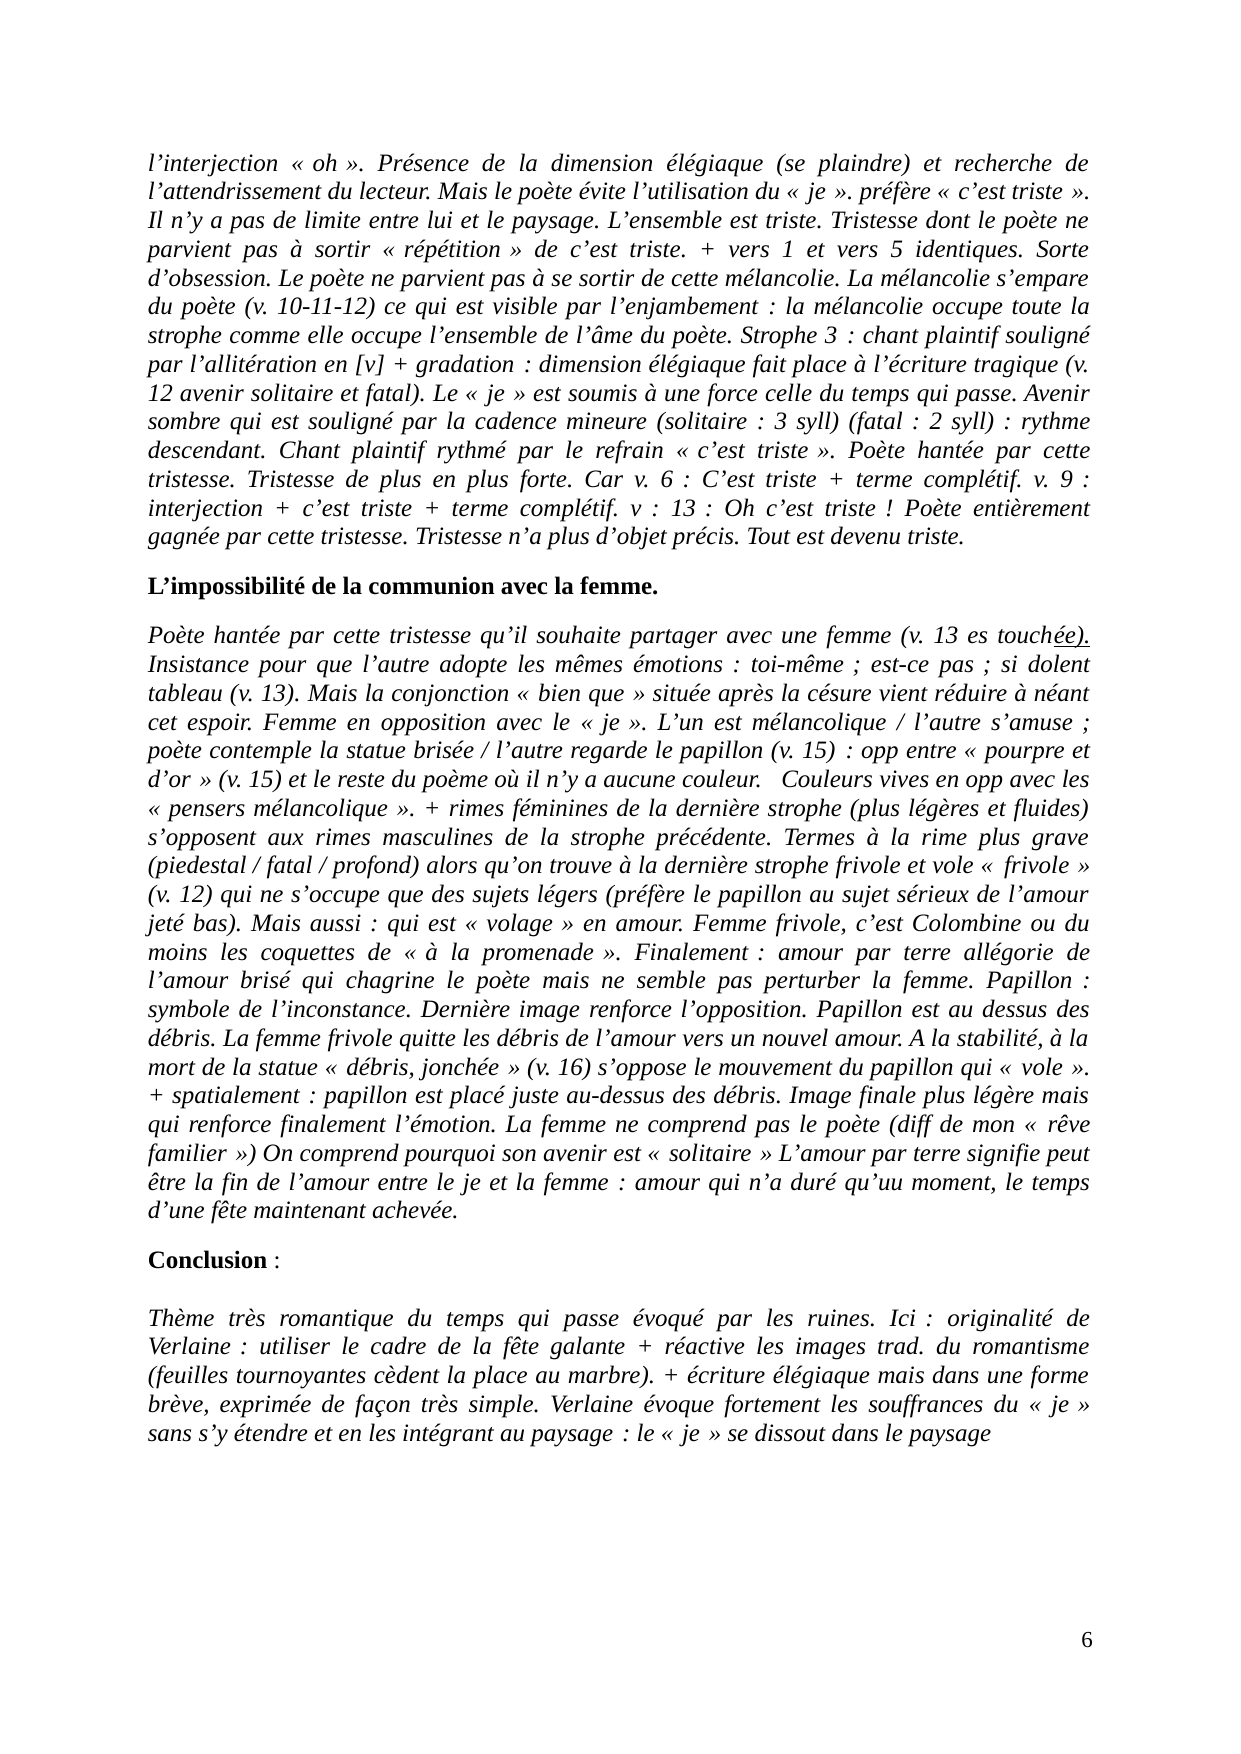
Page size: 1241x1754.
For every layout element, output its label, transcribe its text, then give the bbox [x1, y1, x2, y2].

text Conclusion : [148, 1245, 1093, 1274]
text Poète hantée par cette tristesse qu’il souhaite partager avec une femme (v. 13 es touchée). Insistance pour que l’autre adopte les mêmes émotions : toi-même ; est-ce pas ; si dolent tableau (v. 13). Mais la conjonction « bien que » située après la césure vient réduire à néant cet espoir. Femme en opposition avec le « je ». L’un est mélancolique / l’autre s’amuse ; poète contemple la statue brisée / l’autre regarde le papillon (v. 15) : opp entre « pourpre et d’or » (v. 15) et le reste du poème où il n’y a aucune couleur. Couleurs vives en opp avec les « pensers mélancolique ». + rimes féminines de la dernière strophe (plus légères et fluides) s’opposent aux rimes masculines de la strophe précédente. Termes à la rime plus grave (piedestal / fatal / profond) alors qu’on trouve à la dernière strophe frivole et vole « frivole » (v. 12) qui ne s’occupe que des sujets légers (préfère le papillon au sujet sérieux de l’amour jeté bas). Mais aussi : qui est « volage » en amour. Femme frivole, c’est Colombine ou du moins les coquettes de « à la promenade ». Finalement : amour par terre allégorie de l’amour brisé qui chagrine le poète mais ne semble pas perturber la femme. Papillon : symbole de l’inconstance. Dernière image renforce l’opposition. Papillon est au dessus des débris. La femme frivole quitte les débris de l’amour vers un nouvel amour. A la stabilité, à la mort de la statue « débris, jonchée » (v. 16) s’oppose le mouvement du papillon qui « vole ». + spatialement : papillon est placé juste au-dessus des débris. Image finale plus légère mais qui renforce finalement l’émotion. La femme ne comprend pas le poète (diff de mon « rêve familier ») On comprend pourquoi son avenir est « solitaire » L’amour par terre signifie peut être la fin de l’amour entre le je et la femme : amour qui n’a duré qu’uu moment, le temps d’une fête maintenant achevée. [148, 621, 1093, 1224]
text L’impossibilité de la communion avec la femme. [148, 571, 1093, 600]
text l’interjection « oh ». Présence de la dimension élégiaque (se plaindre) et recherche de l’attendrissement du lecteur. Mais le poète évite l’utilisation du « je ». préfère « c’est triste ». Il n’y a pas de limite entre lui et le paysage. L’ensemble est triste. Tristesse dont le poète ne parvient pas à sortir « répétition » de c’est triste. + vers 1 et vers 5 identiques. Sorte d’obsession. Le poète ne parvient pas à se sortir de cette mélancolie. La mélancolie s’empare du poète (v. 10-11-12) ce qui est visible par l’enjambement : la mélancolie occupe toute la strophe comme elle occupe l’ensemble de l’âme du poète. Strophe 3 : chant plaintif souligné par l’allitération en [v] + gradation : dimension élégiaque fait place à l’écriture tragique (v. 12 avenir solitaire et fatal). Le « je » est soumis à une force celle du temps qui passe. Avenir sombre qui est souligné par la cadence mineure (solitaire : 3 syll) (fatal : 2 syll) : rythme descendant. Chant plaintif rythmé par le refrain « c’est triste ». Poète hantée par cette tristesse. Tristesse de plus en plus forte. Car v. 6 : C’est triste + terme complétif. v. 9 : interjection + c’est triste + terme complétif. v : 13 : Oh c’est triste ! Poète entièrement gagnée par cette tristesse. Tristesse n’a plus d’objet précis. Tout est devenu triste. [148, 148, 1093, 550]
text Thème très romantique du temps qui passe évoqué par les ruines. Ici : originalité de Verlaine : utiliser le cadre de la fête galante + réactive les images trad. du romantisme (feuilles tournoyantes cèdent la place au marbre). + écriture élégiaque mais dans une forme brève, exprimée de façon très simple. Verlaine évoque fortement les souffrances du « je » sans s’y étendre et en les intégrant au paysage : le « je » se dissout dans le paysage [148, 1303, 1093, 1446]
